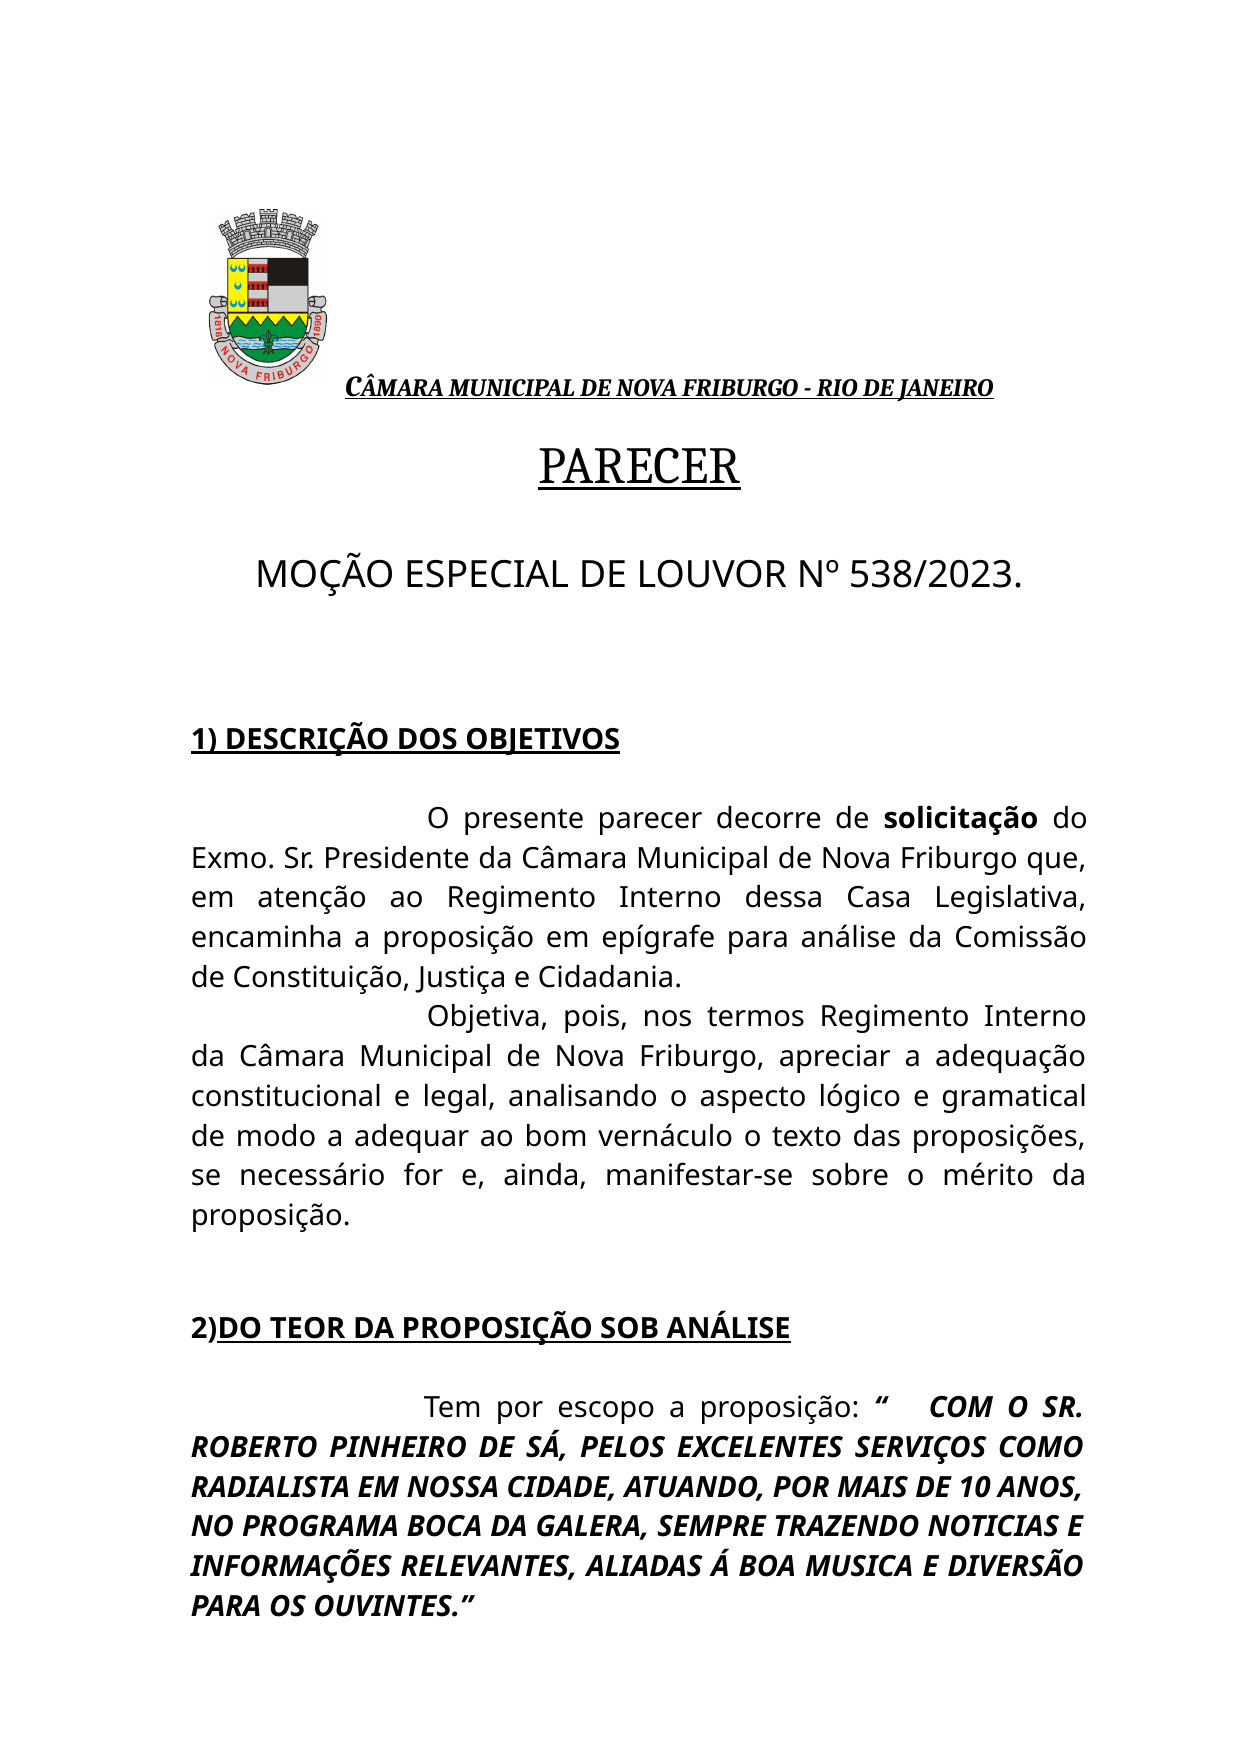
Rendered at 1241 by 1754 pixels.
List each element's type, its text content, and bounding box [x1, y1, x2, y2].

text PARECER [191, 437, 1087, 497]
text Tem por escopo a proposição: “ COM O SR. ROBERTO PINHEIRO DE SÁ, PELOS EXCELENTES SERVIÇOS COMO RADIALISTA EM NOSSA CIDADE, ATUANDO, POR MAIS DE 10 ANOS, NO PROGRAMA BOCA DA GALERA, SEMPRE TRAZENDO NOTICIAS E INFORMAÇÕES RELEVANTES, ALIADAS Á BOA MUSICA E DIVERSÃO PARA OS OUVINTES.” [191, 1386, 1087, 1624]
list DO TEOR DA PROPOSIÇÃO SOB ANÁLISE [191, 1307, 1087, 1347]
text Objetiva, pois, nos termos Regimento Interno da Câmara Municipal de Nova Friburgo, apreciar a adequação constitucional e legal, analisando o aspecto lógico e gramatical de modo a adequar ao bom vernáculo o texto das proposições, se necessário for e, ainda, manifestar-se sobre o mérito da proposição. [191, 996, 1087, 1234]
text 1) DESCRIÇÃO DOS OBJETIVOS [191, 718, 1087, 758]
text CÂMARA MUNICIPAL DE NOVA FRIBURGO - RIO DE JANEIRO [191, 198, 1087, 403]
text O presente parecer decorre de solicitação do Exmo. Sr. Presidente da Câmara Municipal de Nova Friburgo que, em atenção ao Regimento Interno dessa Casa Legislativa, encaminha a proposição em epígrafe para análise da Comissão de Constituição, Justiça e Cidadania. [191, 797, 1087, 996]
text MOÇÃO ESPECIAL DE LOUVOR Nº 538/2023. [191, 548, 1087, 599]
